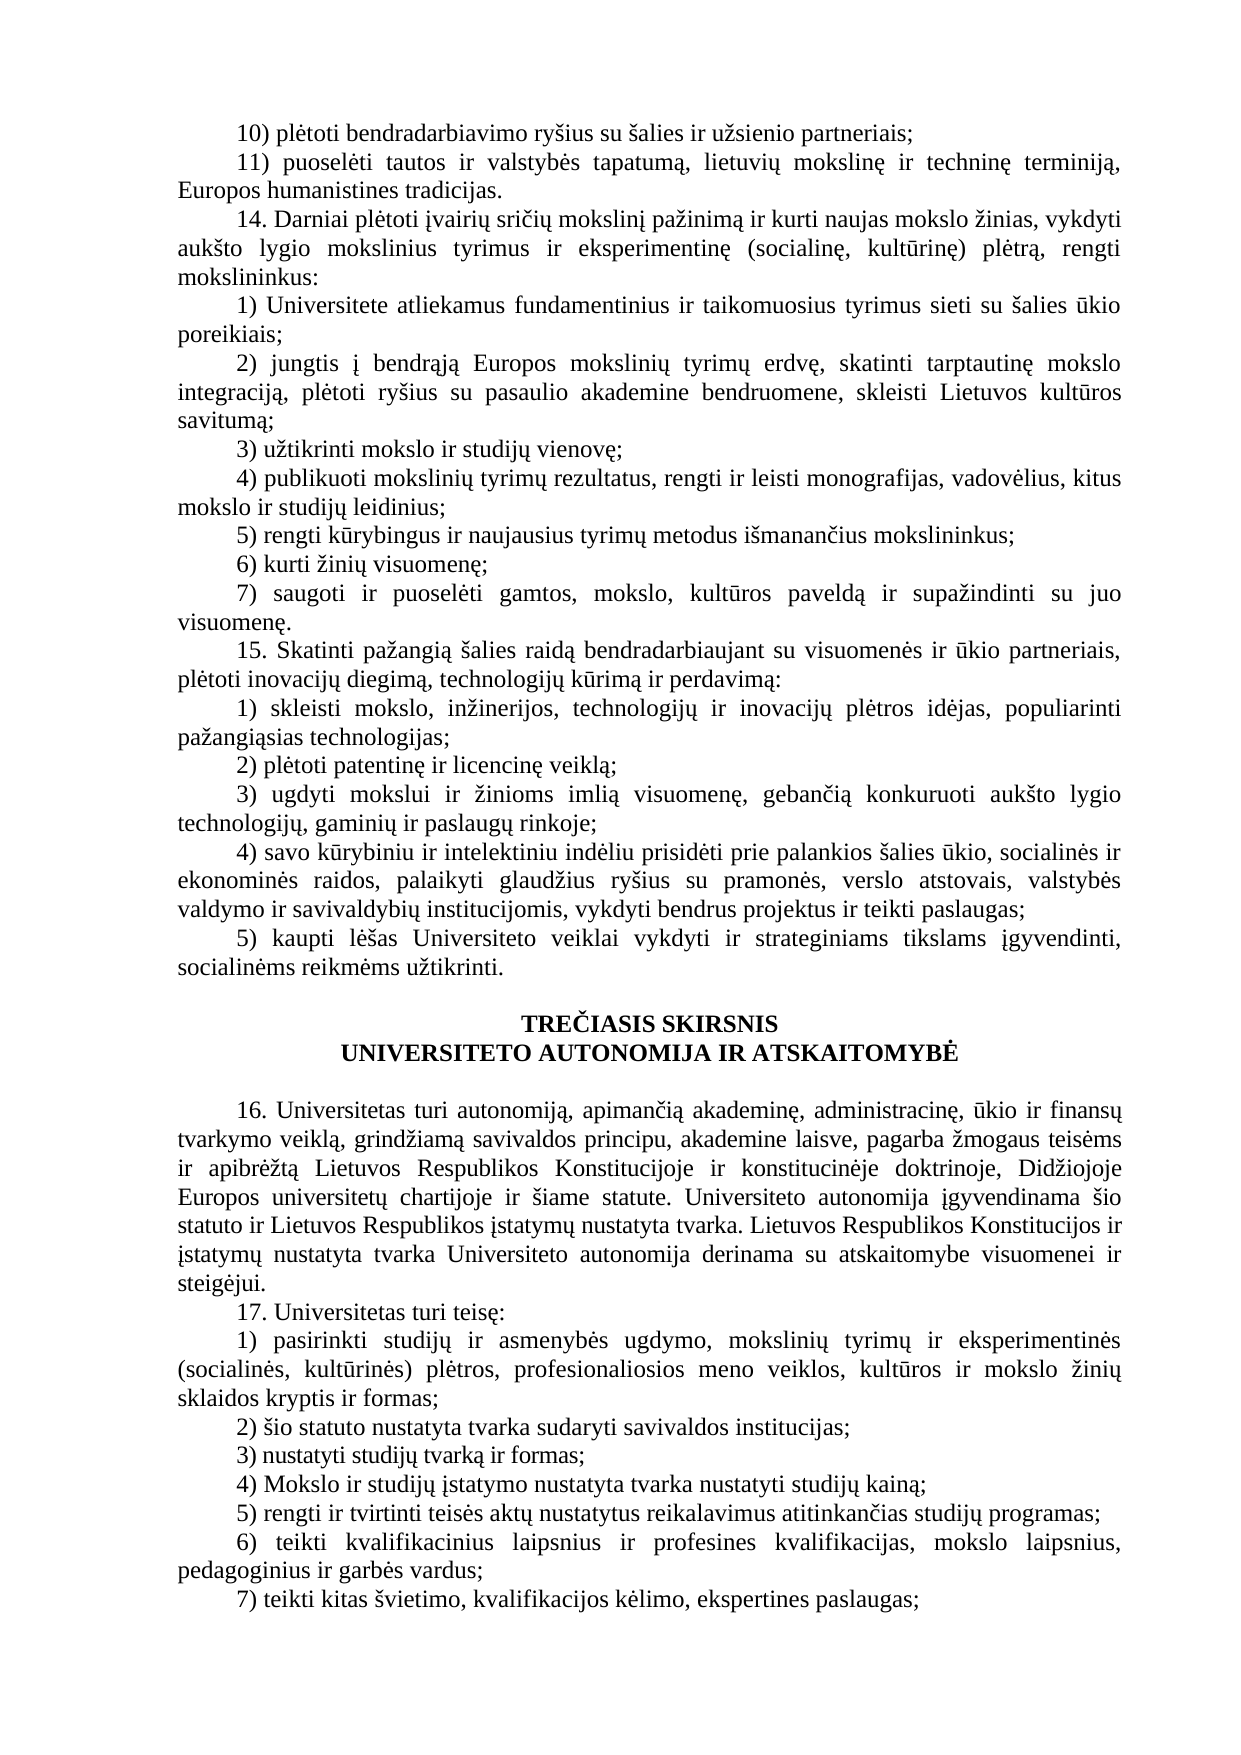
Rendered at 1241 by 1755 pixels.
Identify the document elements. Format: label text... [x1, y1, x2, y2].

text 2) plėtoti patentinę ir licencinę veiklą; [177, 751, 1122, 779]
text 5) kaupti lėšas Universiteto veiklai vykdyti ir strateginiams tikslams įgyvendinti, socialinėms reikmėms užtikrinti. [177, 923, 1122, 981]
text 4) savo kūrybiniu ir intelektiniu indėliu prisidėti prie palankios šalies ūkio, socialinės ir ekonominės raidos, palaikyti glaudžius ryšius su pramonės, verslo atstovais, valstybės valdymo ir savivaldybių institucijomis, vykdyti bendrus projektus ir teikti paslaugas; [177, 837, 1122, 923]
text 1) pasirinkti studijų ir asmenybės ugdymo, mokslinių tyrimų ir eksperimentinės (socialinės, kultūrinės) plėtros, profesionaliosios meno veiklos, kultūros ir mokslo žinių sklaidos kryptis ir formas; [177, 1326, 1122, 1412]
text 11) puoselėti tautos ir valstybės tapatumą, lietuvių mokslinę ir techninę terminiją, Europos humanistines tradicijas. [177, 147, 1122, 204]
text 1) skleisti mokslo, inžinerijos, technologijų ir inovacijų plėtros idėjas, populiarinti pažangiąsias technologijas; [177, 693, 1122, 751]
text 4) Mokslo ir studijų įstatymo nustatyta tvarka nustatyti studijų kainą; [177, 1469, 1122, 1498]
text 5) rengti kūrybingus ir naujausius tyrimų metodus išmanančius mokslininkus; [177, 521, 1122, 549]
text 6) teikti kvalifikacinius laipsnius ir profesines kvalifikacijas, mokslo laipsnius, pedagoginius ir garbės vardus; [177, 1527, 1122, 1584]
text 7) saugoti ir puoselėti gamtos, mokslo, kultūros paveldą ir supažindinti su juo visuomenę. [177, 578, 1122, 636]
text 3) nustatyti studijų tvarką ir formas; [177, 1441, 1122, 1469]
text 2) šio statuto nustatyta tvarka sudaryti savivaldos institucijas; [177, 1412, 1122, 1441]
text 1) Universitete atliekamus fundamentinius ir taikomuosius tyrimus sieti su šalies ūkio poreikiais; [177, 291, 1122, 348]
text UNIVERSITETO AUTONOMIJA ir atskaitomybė [177, 1038, 1122, 1067]
text 3) ugdyti mokslui ir žinioms imlią visuomenę, gebančią konkuruoti aukšto lygio technologijų, gaminių ir paslaugų rinkoje; [177, 779, 1122, 837]
text 3) užtikrinti mokslo ir studijų vienovę; [177, 434, 1122, 463]
text 15. Skatinti pažangią šalies raidą bendradarbiaujant su visuomenės ir ūkio partneriais, plėtoti inovacijų diegimą, technologijų kūrimą ir perdavimą: [177, 636, 1122, 693]
text 2) jungtis į bendrąją Europos mokslinių tyrimų erdvę, skatinti tarptautinę mokslo integraciją, plėtoti ryšius su pasaulio akademine bendruomene, skleisti Lietuvos kultūros savitumą; [177, 348, 1122, 434]
text 5) rengti ir tvirtinti teisės aktų nustatytus reikalavimus atitinkančias studijų programas; [177, 1498, 1122, 1527]
text trečiasis SKIRSNIS [177, 1009, 1122, 1038]
text 17. Universitetas turi teisę: [177, 1297, 1122, 1326]
text 14. Darniai plėtoti įvairių sričių mokslinį pažinimą ir kurti naujas mokslo žinias, vykdyti aukšto lygio mokslinius tyrimus ir eksperimentinę (socialinę, kultūrinę) plėtrą, rengti mokslininkus: [177, 204, 1122, 291]
text 16. Universitetas turi autonomiją, apimančią akademinę, administracinę, ūkio ir finansų tvarkymo veiklą, grindžiamą savivaldos principu, akademine laisve, pagarba žmogaus teisėms ir apibrėžtą Lietuvos Respublikos Konstitucijoje ir konstitucinėje doktrinoje, Didžiojoje Europos universitetų chartijoje ir šiame statute. Universiteto autonomija įgyvendinama šio statuto ir Lietuvos Respublikos įstatymų nustatyta tvarka. Lietuvos Respublikos Konstitucijos ir įstatymų nustatyta tvarka Universiteto autonomija derinama su atskaitomybe visuomenei ir steigėjui. [177, 1096, 1122, 1297]
text 4) publikuoti mokslinių tyrimų rezultatus, rengti ir leisti monografijas, vadovėlius, kitus mokslo ir studijų leidinius; [177, 463, 1122, 521]
text 10) plėtoti bendradarbiavimo ryšius su šalies ir užsienio partneriais; [177, 118, 1122, 147]
text 7) teikti kitas švietimo, kvalifikacijos kėlimo, ekspertines paslaugas; [177, 1584, 1122, 1613]
text 6) kurti žinių visuomenę; [177, 549, 1122, 578]
